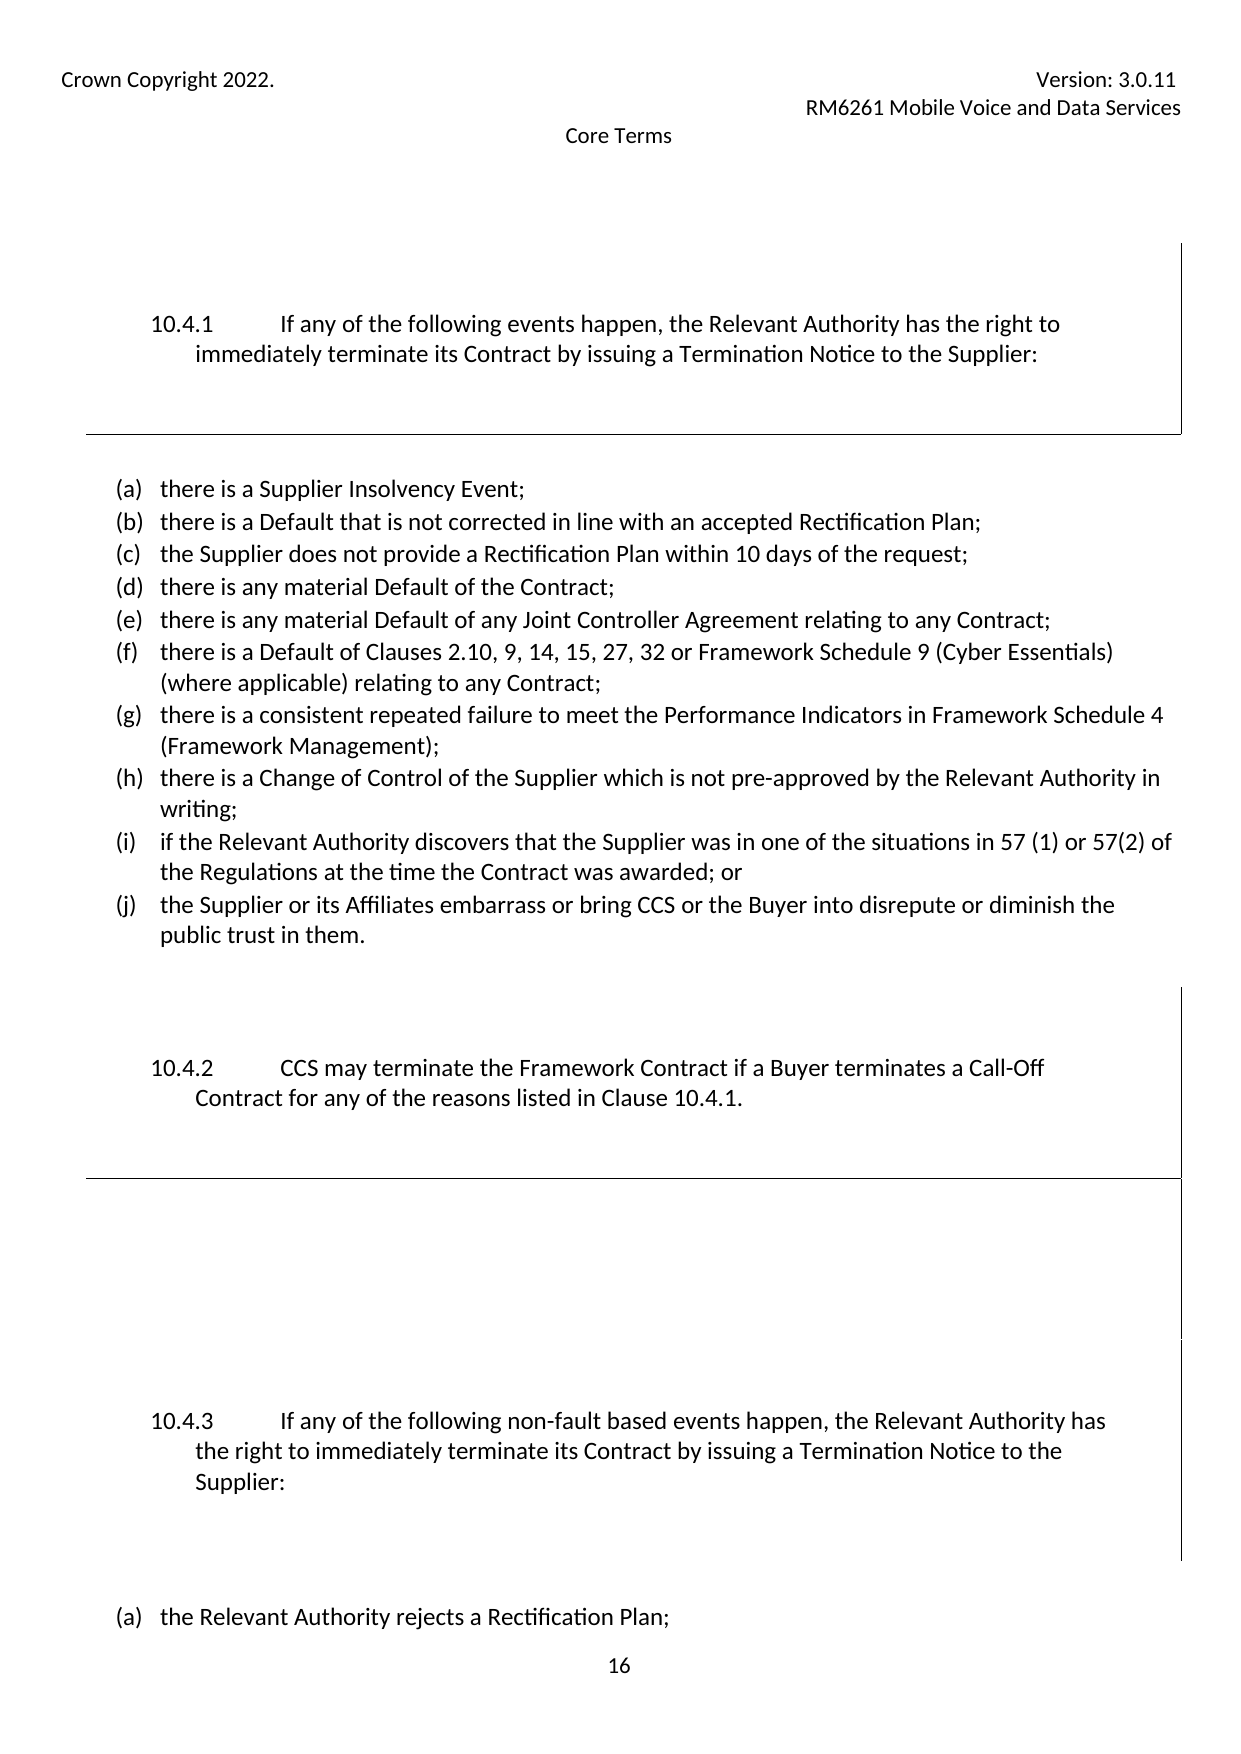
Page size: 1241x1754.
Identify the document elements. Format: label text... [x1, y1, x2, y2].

list the Supplier or its Affiliates embarrass or bring CCS or the Buyer into disrepute or diminish the public trust in them. [115, 889, 1181, 950]
list there is any material Default of the Contract; [115, 571, 1181, 602]
list CCS may terminate the Framework Contract if a Buyer terminates a Call-Off Contract for any of the reasons listed in Clause 10.4.1. [86, 988, 1180, 1177]
list there is a consistent repeated failure to meet the Performance Indicators in Framework Schedule 4 (Framework Management); [115, 699, 1181, 761]
list there is any material Default of any Joint Controller Agreement relating to any Contract; [115, 604, 1181, 634]
list If any of the following events happen, the Relevant Authority has the right to immediately terminate its Contract by issuing a Termination Notice to the Supplier: [86, 244, 1180, 433]
list there is a Default of Clauses 2.10, 9, 14, 15, 27, 32 or Framework Schedule 9 (Cyber Essentials) (where applicable) relating to any Contract; [115, 636, 1181, 697]
list there is a Default that is not corrected in line with an accepted Rectification Plan; [115, 506, 1181, 536]
list there is a Change of Control of the Supplier which is not pre-approved by the Relevant Authority in writing; [115, 763, 1181, 824]
list there is a Supplier Insolvency Event; [115, 473, 1181, 504]
list If any of the following non-fault based events happen, the Relevant Authority has the right to immediately terminate its Contract by issuing a Termination Notice to the Supplier: [86, 1341, 1180, 1561]
list the Relevant Authority rejects a Rectification Plan; [115, 1601, 1181, 1631]
list the Supplier does not provide a Rectification Plan within 10 days of the request; [115, 538, 1181, 569]
list if the Relevant Authority discovers that the Supplier was in one of the situations in 57 (1) or 57(2) of the Regulations at the time the Contract was awarded; or [115, 826, 1181, 887]
